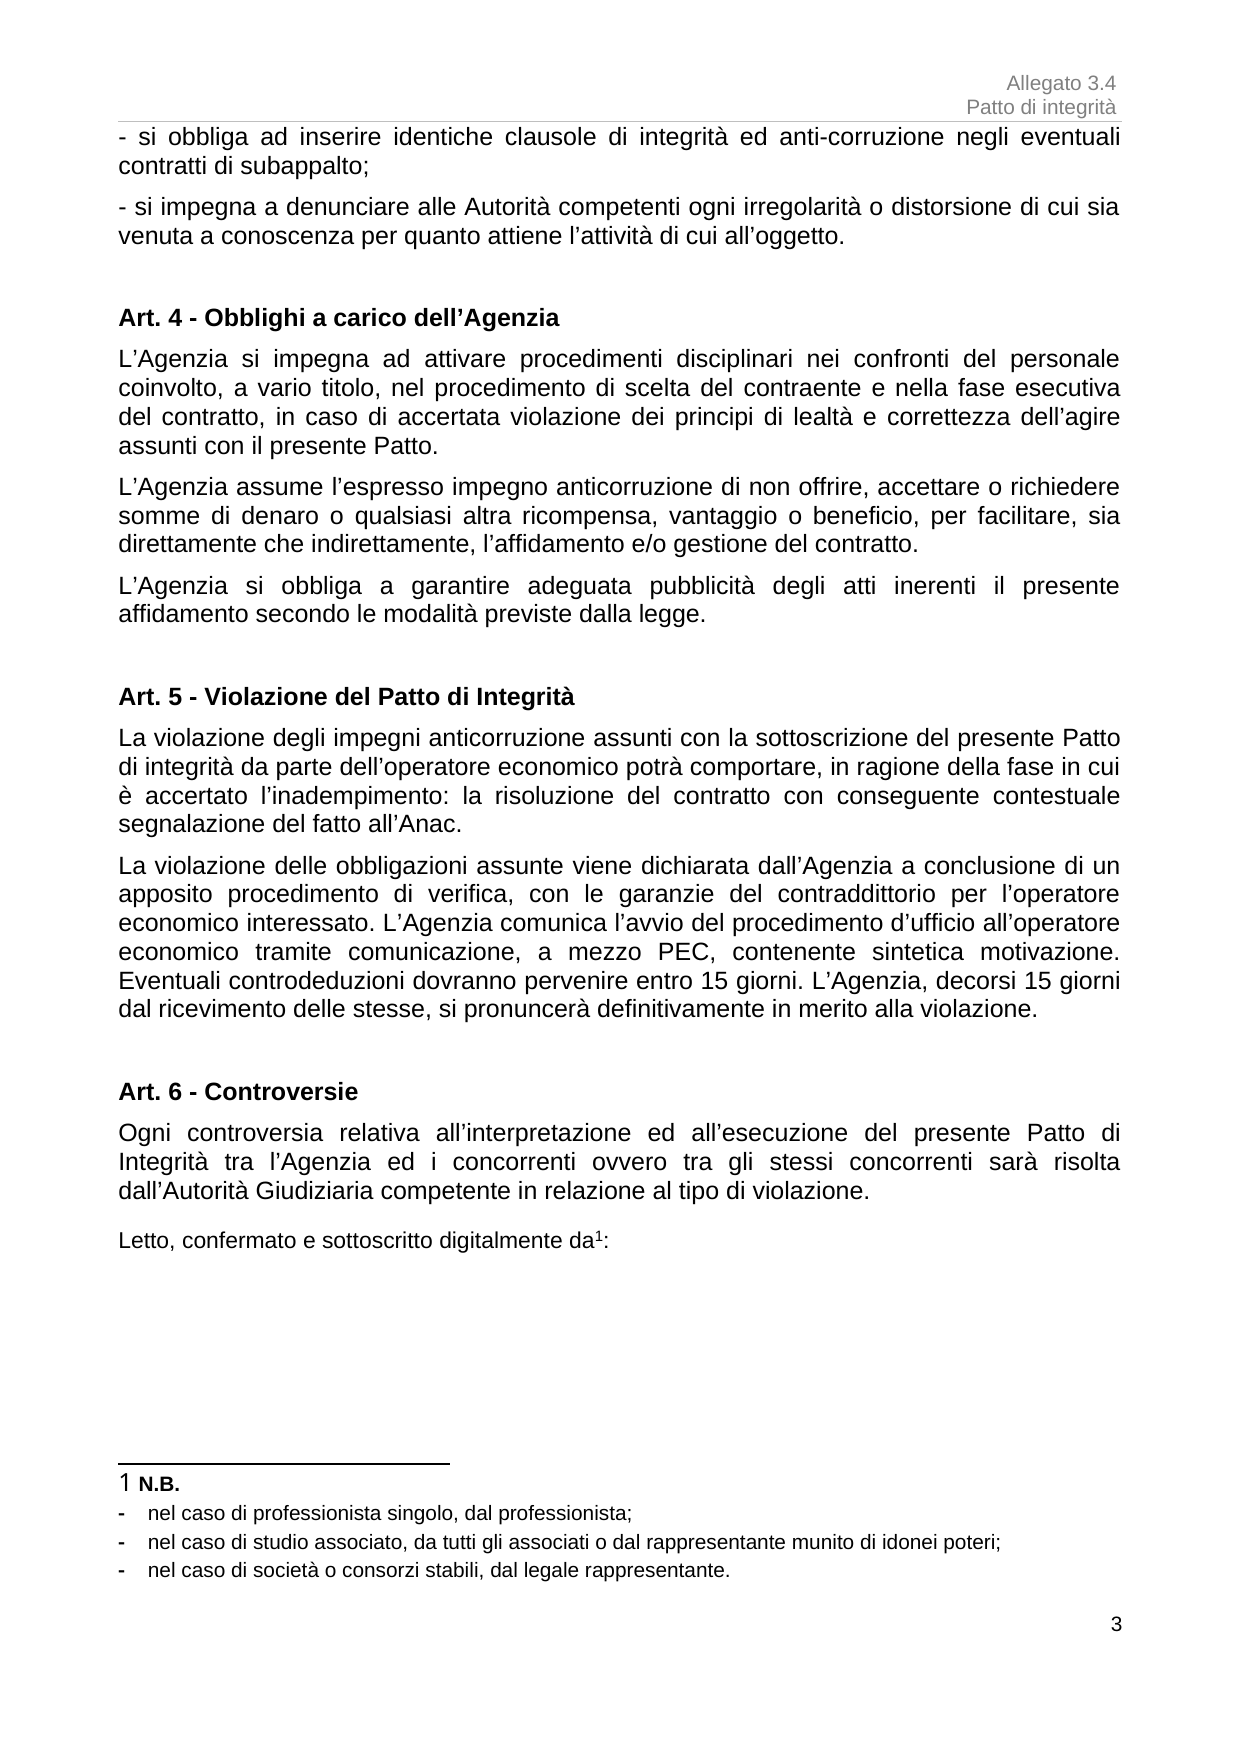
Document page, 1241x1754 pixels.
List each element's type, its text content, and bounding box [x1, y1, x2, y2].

text Art. 6 - Controversie [118, 1077, 1122, 1106]
text - si obbliga ad inserire identiche clausole di integrità ed anti-corruzione negli eventuali contratti di subappalto; [118, 122, 1122, 179]
list nel caso di studio associato, da tutti gli associati o dal rappresentante munito di idonei poteri; [118, 1527, 1122, 1555]
text N.B. [118, 1464, 1122, 1498]
text - si impegna a denunciare alle Autorità competenti ogni irregolarità o distorsione di cui sia venuta a conoscenza per quanto attiene l’attività di cui all’oggetto. [118, 192, 1122, 249]
list nel caso di professionista singolo, dal professionista; [118, 1498, 1122, 1527]
text Art. 5 - Violazione del Patto di Integrità [118, 682, 1122, 711]
text L’Agenzia si obbliga a garantire adeguata pubblicità degli atti inerenti il presente affidamento secondo le modalità previste dalla legge. [118, 571, 1122, 628]
list nel caso di società o consorzi stabili, dal legale rappresentante. [118, 1555, 1122, 1584]
text L’Agenzia si impegna ad attivare procedimenti disciplinari nei confronti del personale coinvolto, a vario titolo, nel procedimento di scelta del contraente e nella fase esecutiva del contratto, in caso di accertata violazione dei principi di lealtà e correttezza dell’agire assunti con il presente Patto. [118, 344, 1122, 459]
text Ogni controversia relativa all’interpretazione ed all’esecuzione del presente Patto di Integrità tra l’Agenzia ed i concorrenti ovvero tra gli stessi concorrenti sarà risolta dall’Autorità Giudiziaria competente in relazione al tipo di violazione. [118, 1118, 1122, 1204]
text La violazione degli impegni anticorruzione assunti con la sottoscrizione del presente Patto di integrità da parte dell’operatore economico potrà comportare, in ragione della fase in cui è accertato l’inadempimento: la risoluzione del contratto con conseguente contestuale segnalazione del fatto all’Anac. [118, 723, 1122, 838]
text L’Agenzia assume l’espresso impegno anticorruzione di non offrire, accettare o richiedere somme di denaro o qualsiasi altra ricompensa, vantaggio o beneficio, per facilitare, sia direttamente che indirettamente, l’affidamento e/o gestione del contratto. [118, 472, 1122, 558]
text Art. 4 - Obblighi a carico dell’Agenzia [118, 303, 1122, 332]
text Letto, confermato e sottoscritto digitalmente da: [118, 1227, 1122, 1254]
text La violazione delle obbligazioni assunte viene dichiarata dall’Agenzia a conclusione di un apposito procedimento di verifica, con le garanzie del contraddittorio per l’operatore economico interessato. L’Agenzia comunica l’avvio del procedimento d’ufficio all’operatore economico tramite comunicazione, a mezzo PEC, contenente sintetica motivazione. Eventuali controdeduzioni dovranno pervenire entro 15 giorni. L’Agenzia, decorsi 15 giorni dal ricevimento delle stesse, si pronuncerà definitivamente in merito alla violazione. [118, 851, 1122, 1023]
